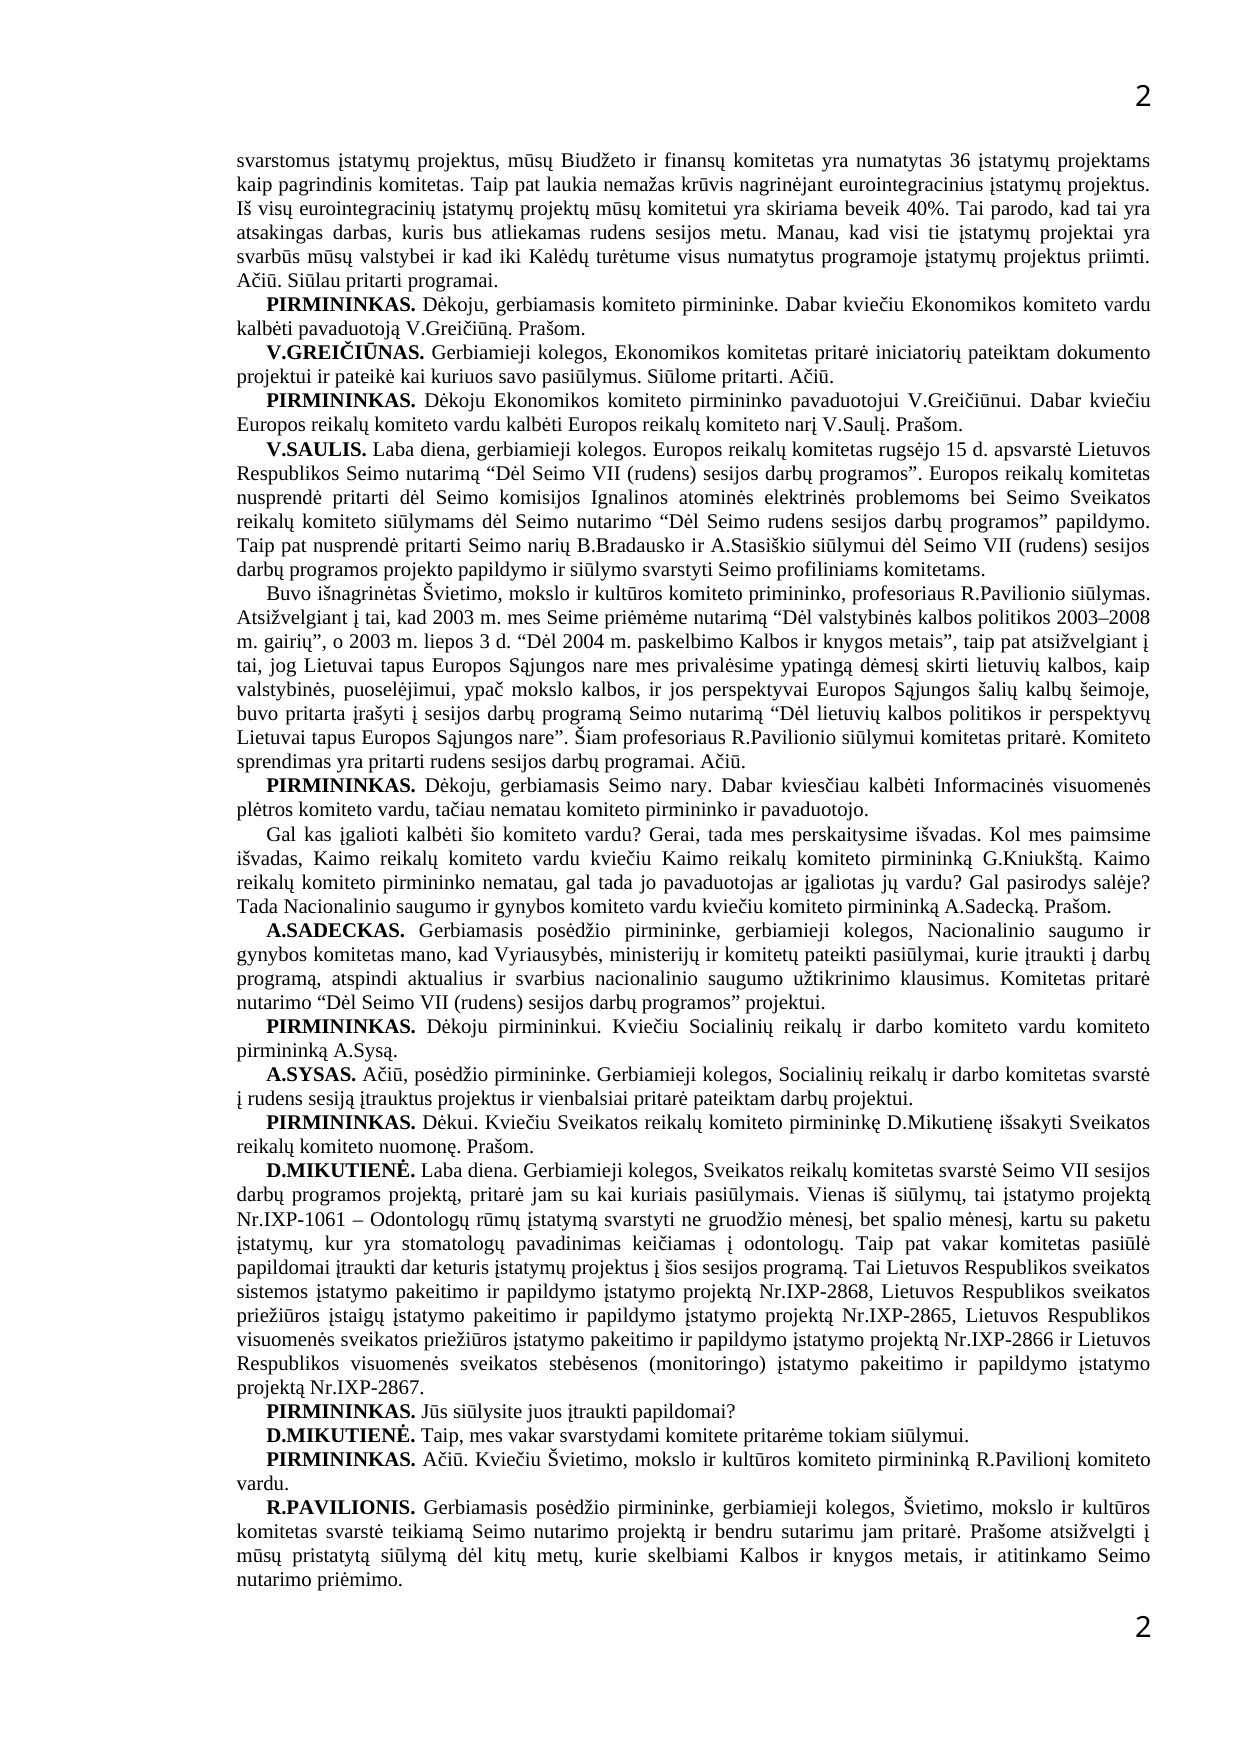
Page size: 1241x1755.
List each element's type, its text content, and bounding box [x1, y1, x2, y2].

text Gal kas įgalioti kalbėti šio komiteto vardu? Gerai, tada mes perskaitysime išvadas. Kol mes paimsime išvadas, Kaimo reikalų komiteto vardu kviečiu Kaimo reikalų komiteto pirmininką G.Kniukštą. Kaimo reikalų komiteto pirmininko nematau, gal tada jo pavaduotojas ar įgaliotas jų vardu? Gal pasirodys salėje? Tada Nacionalinio saugumo ir gynybos komiteto vardu kviečiu komiteto pirmininką A.Sadecką. Prašom. [236, 821, 1152, 918]
text D.MIKUTIENĖ. Laba diena. Gerbiamieji kolegos, Sveikatos reikalų komitetas svarstė Seimo VII sesijos darbų programos projektą, pritarė jam su kai kuriais pasiūlymais. Vienas iš siūlymų, tai įstatymo projektą Nr.IXP-1061 – Odontologų rūmų įstatymą svarstyti ne gruodžio mėnesį, bet spalio mėnesį, kartu su paketu įstatymų, kur yra stomatologų pavadinimas keičiamas į odontologų. Taip pat vakar komitetas pasiūlė papildomai įtraukti dar keturis įstatymų projektus į šios sesijos programą. Tai Lietuvos Respublikos sveikatos sistemos įstatymo pakeitimo ir papildymo įstatymo projektą Nr.IXP-2868, Lietuvos Respublikos sveikatos priežiūros įstaigų įstatymo pakeitimo ir papildymo įstatymo projektą Nr.IXP-2865, Lietuvos Respublikos visuomenės sveikatos priežiūros įstatymo pakeitimo ir papildymo įstatymo projektą Nr.IXP-2866 ir Lietuvos Respublikos visuomenės sveikatos stebėsenos (monitoringo) įstatymo pakeitimo ir papildymo įstatymo projektą Nr.IXP-2867. [236, 1158, 1152, 1399]
text A.SYSAS. Ačiū, posėdžio pirmininke. Gerbiamieji kolegos, Socialinių reikalų ir darbo komitetas svarstė į rudens sesiją įtrauktus projektus ir vienbalsiai pritarė pateiktam darbų projektui. [236, 1062, 1152, 1110]
text PIRMININKAS. Ačiū. Kviečiu Švietimo, mokslo ir kultūros komiteto pirmininką R.Pavilionį komiteto vardu. [236, 1447, 1152, 1495]
text PIRMININKAS. Jūs siūlysite juos įtraukti papildomai? [236, 1399, 1152, 1423]
text A.SADECKAS. Gerbiamasis posėdžio pirmininke, gerbiamieji kolegos, Nacionalinio saugumo ir gynybos komitetas mano, kad Vyriausybės, ministerijų ir komitetų pateikti pasiūlymai, kurie įtraukti į darbų programą, atspindi aktualius ir svarbius nacionalinio saugumo užtikrinimo klausimus. Komitetas pritarė nutarimo “Dėl Seimo VII (rudens) sesijos darbų programos” projektui. [236, 918, 1152, 1014]
text V.SAULIS. Laba diena, gerbiamieji kolegos. Europos reikalų komitetas rugsėjo 15 d. apsvarstė Lietuvos Respublikos Seimo nutarimą “Dėl Seimo VII (rudens) sesijos darbų programos”. Europos reikalų komitetas nusprendė pritarti dėl Seimo komisijos Ignalinos atominės elektrinės problemoms bei Seimo Sveikatos reikalų komiteto siūlymams dėl Seimo nutarimo “Dėl Seimo rudens sesijos darbų programos” papildymo. Taip pat nusprendė pritarti Seimo narių B.Bradausko ir A.Stasiškio siūlymui dėl Seimo VII (rudens) sesijos darbų programos projekto papildymo ir siūlymo svarstyti Seimo profiliniams komitetams. [236, 436, 1152, 581]
text PIRMININKAS. Dėkui. Kviečiu Sveikatos reikalų komiteto pirmininkę D.Mikutienę išsakyti Sveikatos reikalų komiteto nuomonę. Prašom. [236, 1110, 1152, 1158]
text V.GREIČIŪNAS. Gerbiamieji kolegos, Ekonomikos komitetas pritarė iniciatorių pateiktam dokumento projektui ir pateikė kai kuriuos savo pasiūlymus. Siūlome pritarti. Ačiū. [236, 340, 1152, 388]
text R.PAVILIONIS. Gerbiamasis posėdžio pirmininke, gerbiamieji kolegos, Švietimo, mokslo ir kultūros komitetas svarstė teikiamą Seimo nutarimo projektą ir bendru sutarimu jam pritarė. Prašome atsižvelgti į mūsų pristatytą siūlymą dėl kitų metų, kurie skelbiami Kalbos ir knygos metais, ir atitinkamo Seimo nutarimo priėmimo. [236, 1495, 1152, 1591]
text PIRMININKAS. Dėkoju pirmininkui. Kviečiu Socialinių reikalų ir darbo komiteto vardu komiteto pirmininką A.Sysą. [236, 1014, 1152, 1062]
text PIRMININKAS. Dėkoju, gerbiamasis komiteto pirmininke. Dabar kviečiu Ekonomikos komiteto vardu kalbėti pavaduotoją V.Greičiūną. Prašom. [236, 292, 1152, 340]
text D.MIKUTIENĖ. Taip, mes vakar svarstydami komitete pritarėme tokiam siūlymui. [236, 1423, 1152, 1447]
text PIRMININKAS. Dėkoju, gerbiamasis Seimo nary. Dabar kviesčiau kalbėti Informacinės visuomenės plėtros komiteto vardu, tačiau nematau komiteto pirmininko ir pavaduotojo. [236, 773, 1152, 821]
text Buvo išnagrinėtas Švietimo, mokslo ir kultūros komiteto primininko, profesoriaus R.Pavilionio siūlymas. Atsižvelgiant į tai, kad 2003 m. mes Seime priėmėme nutarimą “Dėl valstybinės kalbos politikos 2003–2008 m. gairių”, o 2003 m. liepos 3 d. “Dėl 2004 m. paskelbimo Kalbos ir knygos metais”, taip pat atsižvelgiant į tai, jog Lietuvai tapus Europos Sąjungos nare mes privalėsime ypatingą dėmesį skirti lietuvių kalbos, kaip valstybinės, puoselėjimui, ypač mokslo kalbos, ir jos perspektyvai Europos Sąjungos šalių kalbų šeimoje, buvo pritarta įrašyti į sesijos darbų programą Seimo nutarimą “Dėl lietuvių kalbos politikos ir perspektyvų Lietuvai tapus Europos Sąjungos nare”. Šiam profesoriaus R.Pavilionio siūlymui komitetas pritarė. Komiteto sprendimas yra pritarti rudens sesijos darbų programai. Ačiū. [236, 581, 1152, 773]
text PIRMININKAS. Dėkoju Ekonomikos komiteto pirmininko pavaduotojui V.Greičiūnui. Dabar kviečiu Europos reikalų komiteto vardu kalbėti Europos reikalų komiteto narį V.Saulį. Prašom. [236, 388, 1152, 436]
text svarstomus įstatymų projektus, mūsų Biudžeto ir finansų komitetas yra numatytas 36 įstatymų projektams kaip pagrindinis komitetas. Taip pat laukia nemažas krūvis nagrinėjant eurointegracinius įstatymų projektus. Iš visų eurointegracinių įstatymų projektų mūsų komitetui yra skiriama beveik 40%. Tai parodo, kad tai yra atsakingas darbas, kuris bus atliekamas rudens sesijos metu. Manau, kad visi tie įstatymų projektai yra svarbūs mūsų valstybei ir kad iki Kalėdų turėtume visus numatytus programoje įstatymų projektus priimti. Ačiū. Siūlau pritarti programai. [236, 148, 1152, 292]
